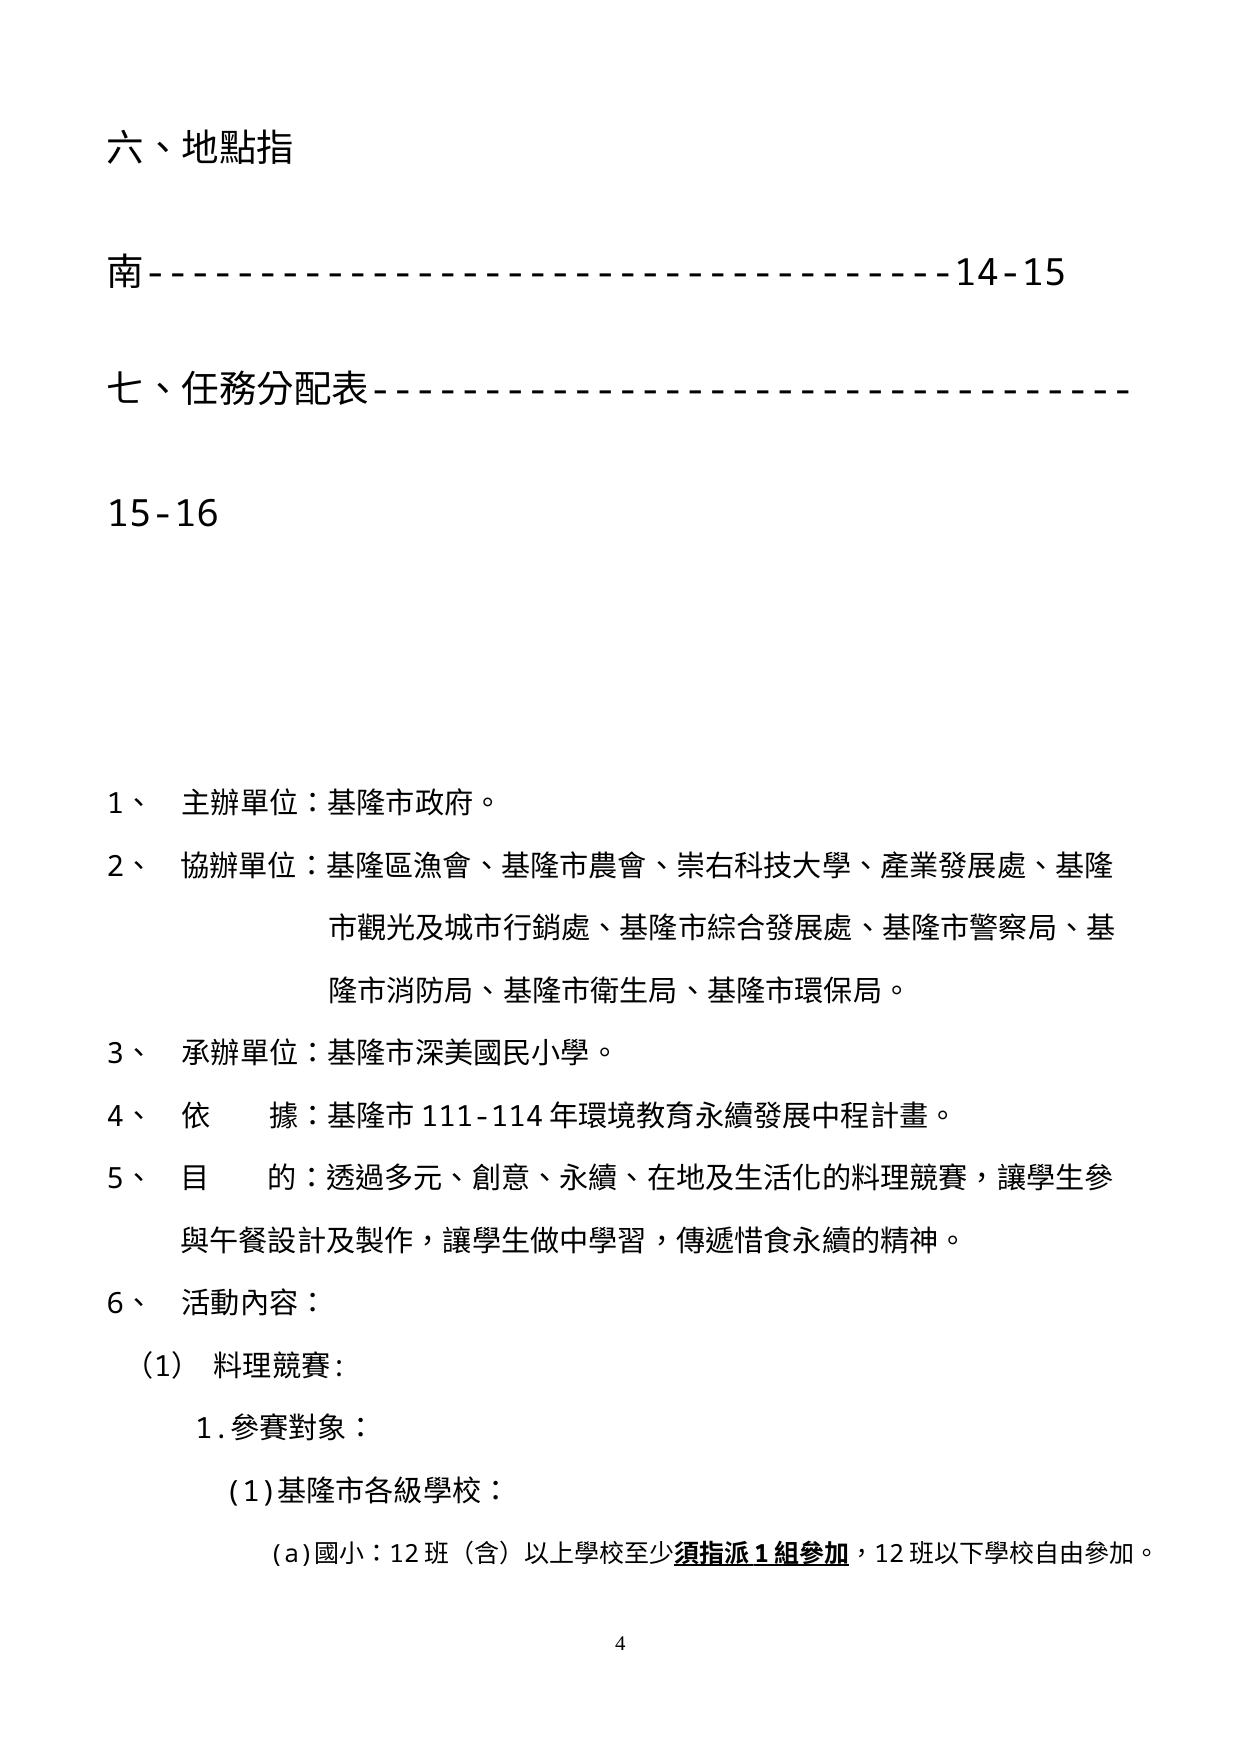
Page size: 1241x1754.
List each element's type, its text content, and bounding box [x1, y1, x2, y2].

list 目 的：透過多元、創意、永續、在地及生活化的料理競賽，讓學生參與午餐設計及製作，讓學生做中學習，傳遞惜食永續的精神。 [106, 1134, 1134, 1259]
list 主辦單位：基隆市政府。 [106, 759, 1134, 822]
list 承辦單位：基隆市深美國民小學。 [106, 1009, 1134, 1072]
list 活動內容： [106, 1259, 1134, 1322]
text 1.參賽對象： [195, 1384, 1134, 1447]
text 七、任務分配表----------------------------------15-16 [106, 345, 1134, 532]
list 依 據：基隆市111-114年環境教育永續發展中程計畫。 [106, 1072, 1134, 1134]
list 協辦單位：基隆區漁會、基隆市農會、崇右科技大學、產業發展處、基隆 [106, 822, 1134, 884]
text 市觀光及城市行銷處、基隆市綜合發展處、基隆市警察局、基隆市消防局、基隆市衛生局、基隆市環保局。 [328, 884, 1134, 1009]
text (1)基隆市各級學校： [224, 1447, 1134, 1509]
list 料理競賽: [124, 1322, 1134, 1384]
text 六、地點指南------------------------------------14-15 [106, 103, 1134, 290]
text (a)國小：12班（含）以上學校至少須指派1組參加，12班以下學校自由參加。 [269, 1509, 1134, 1572]
